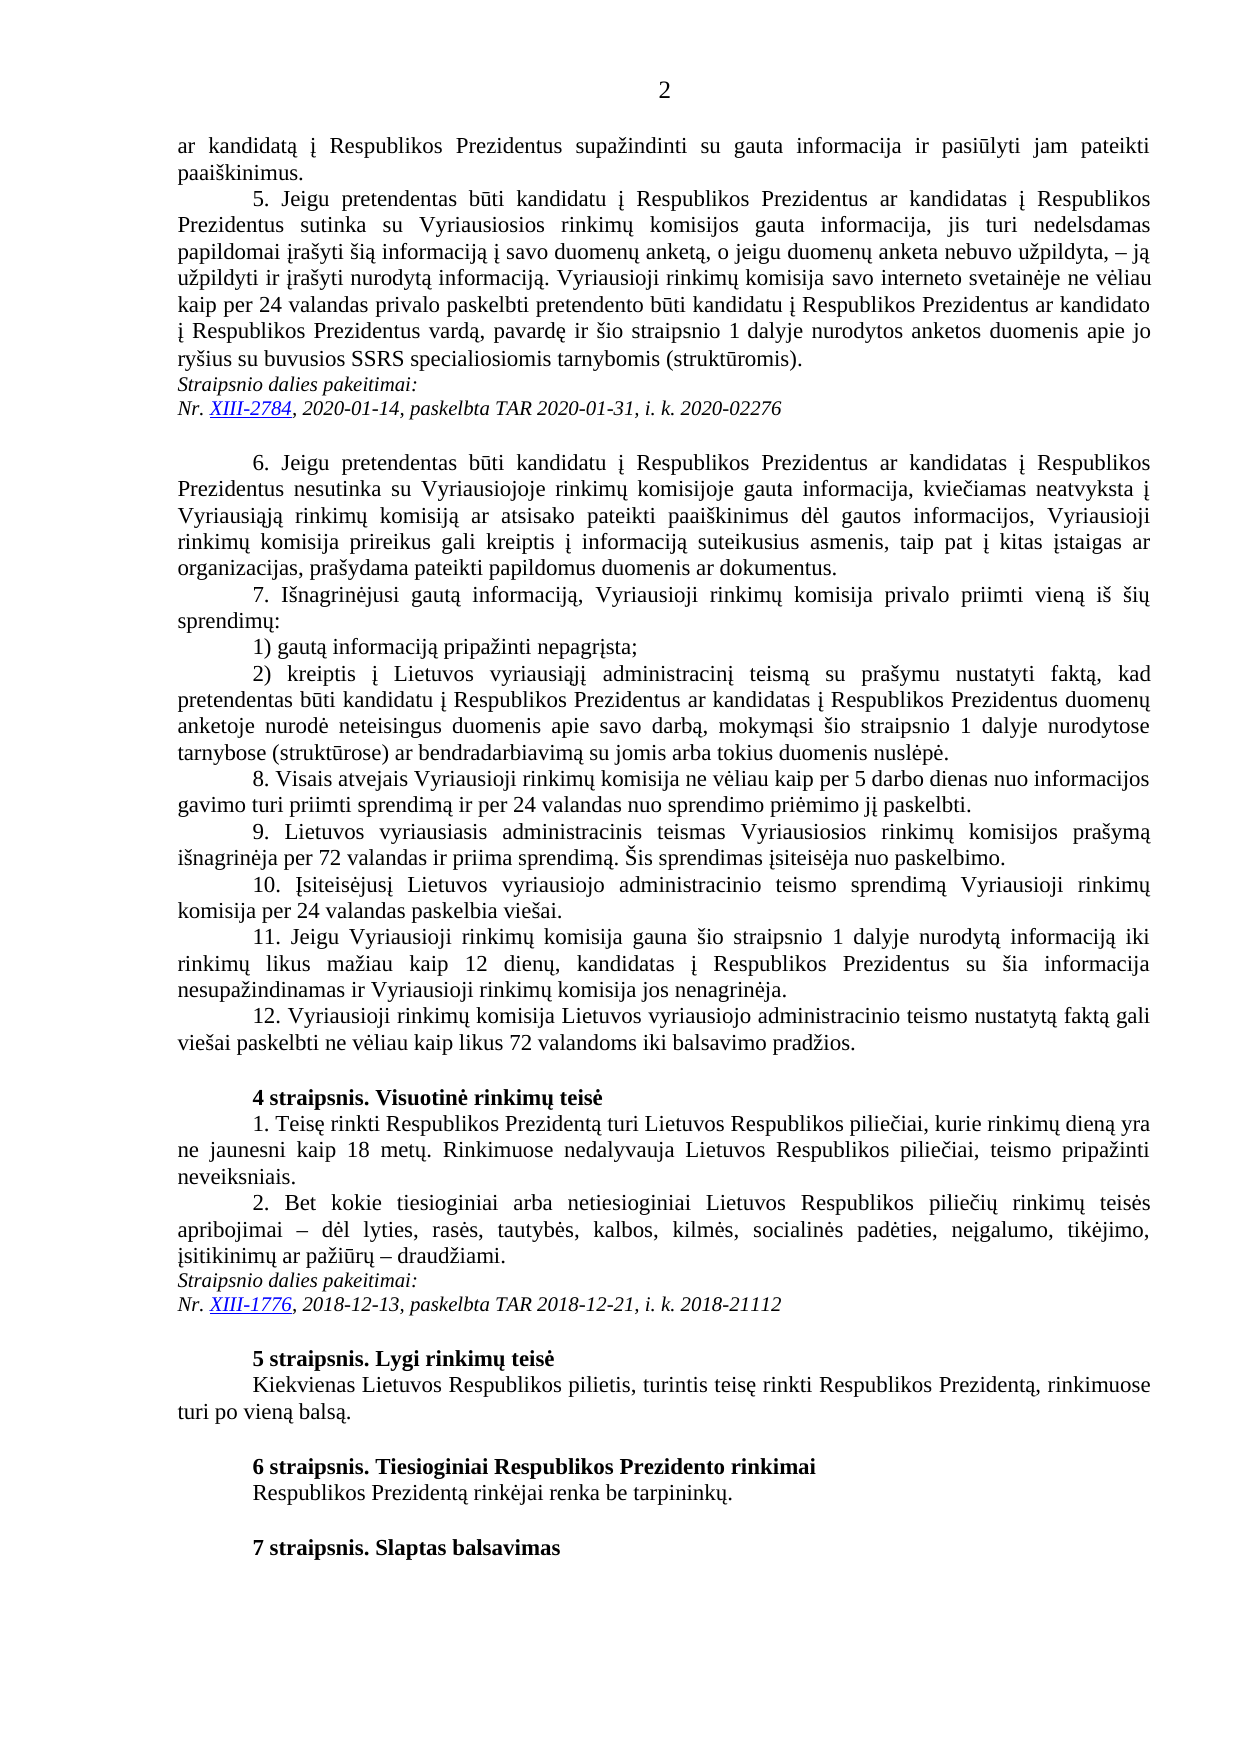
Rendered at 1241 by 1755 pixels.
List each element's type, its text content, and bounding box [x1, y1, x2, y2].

text Nr. XIII-2784, 2020-01-14, paskelbta TAR 2020-01-31, i. k. 2020-02276 [177, 396, 1152, 420]
text 1. Teisę rinkti Respublikos Prezidentą turi Lietuvos Respublikos piliečiai, kurie rinkimų dieną yra ne jaunesni kaip 18 metų. Rinkimuose nedalyvauja Lietuvos Respublikos piliečiai, teismo pripažinti neveiksniais. [177, 1110, 1152, 1189]
text 8. Visais atvejais Vyriausioji rinkimų komisija ne vėliau kaip per 5 darbo dienas nuo informacijos gavimo turi priimti sprendimą ir per 24 valandas nuo sprendimo priėmimo jį paskelbti. [177, 765, 1152, 818]
text 6. Jeigu pretendentas būti kandidatu į Respublikos Prezidentus ar kandidatas į Respublikos Prezidentus nesutinka su Vyriausiojoje rinkimų komisijoje gauta informacija, kviečiamas neatvyksta į Vyriausiąją rinkimų komisiją ar atsisako pateikti paaiškinimus dėl gautos informacijos, Vyriausioji rinkimų komisija prireikus gali kreiptis į informaciją suteikusius asmenis, taip pat į kitas įstaigas ar organizacijas, prašydama pateikti papildomus duomenis ar dokumentus. [177, 449, 1152, 581]
text 6 straipsnis. Tiesioginiai Respublikos Prezidento rinkimai [177, 1453, 1152, 1479]
text 12. Vyriausioji rinkimų komisija Lietuvos vyriausiojo administracinio teismo nustatytą faktą gali viešai paskelbti ne vėliau kaip likus 72 valandoms iki balsavimo pradžios. [177, 1002, 1152, 1055]
text 7 straipsnis. Slaptas balsavimas [177, 1534, 1152, 1561]
text 10. Įsiteisėjusį Lietuvos vyriausiojo administracinio teismo sprendimą Vyriausioji rinkimų komisija per 24 valandas paskelbia viešai. [177, 871, 1152, 923]
text 1) gautą informaciją pripažinti nepagrįsta; [177, 633, 1152, 660]
text 9. Lietuvos vyriausiasis administracinis teismas Vyriausiosios rinkimų komisijos prašymą išnagrinėja per 72 valandas ir priima sprendimą. Šis sprendimas įsiteisėja nuo paskelbimo. [177, 818, 1152, 871]
text 7. Išnagrinėjusi gautą informaciją, Vyriausioji rinkimų komisija privalo priimti vieną iš šių sprendimų: [177, 581, 1152, 633]
text Respublikos Prezidentą rinkėjai renka be tarpininkų. [177, 1479, 1152, 1506]
text 5. Jeigu pretendentas būti kandidatu į Respublikos Prezidentus ar kandidatas į Respublikos Prezidentus sutinka su Vyriausiosios rinkimų komisijos gauta informacija, jis turi nedelsdamas papildomai įrašyti šią informaciją į savo duomenų anketą, o jeigu duomenų anketa nebuvo užpildyta, – ją užpildyti ir įrašyti nurodytą informaciją. Vyriausioji rinkimų komisija savo interneto svetainėje ne vėliau kaip per 24 valandas privalo paskelbti pretendento būti kandidatu į Respublikos Prezidentus ar kandidato į Respublikos Prezidentus vardą, pavardę ir šio straipsnio 1 dalyje nurodytos anketos duomenis apie jo ryšius su buvusios SSRS specialiosiomis tarnybomis (struktūromis). [177, 185, 1152, 372]
text 5 straipsnis. Lygi rinkimų teisė [177, 1345, 1152, 1372]
text Kiekvienas Lietuvos Respublikos pilietis, turintis teisę rinkti Respublikos Prezidentą, rinkimuose turi po vieną balsą. [177, 1372, 1152, 1424]
text 11. Jeigu Vyriausioji rinkimų komisija gauna šio straipsnio 1 dalyje nurodytą informaciją iki rinkimų likus mažiau kaip 12 dienų, kandidatas į Respublikos Prezidentus su šia informacija nesupažindinamas ir Vyriausioji rinkimų komisija jos nenagrinėja. [177, 923, 1152, 1002]
text Nr. XIII-1776, 2018-12-13, paskelbta TAR 2018-12-21, i. k. 2018-21112 [177, 1292, 1152, 1316]
text 2) kreiptis į Lietuvos vyriausiąjį administracinį teismą su prašymu nustatyti faktą, kad pretendentas būti kandidatu į Respublikos Prezidentus ar kandidatas į Respublikos Prezidentus duomenų anketoje nurodė neteisingus duomenis apie savo darbą, mokymąsi šio straipsnio 1 dalyje nurodytose tarnybose (struktūrose) ar bendradarbiavimą su jomis arba tokius duomenis nuslėpė. [177, 660, 1152, 765]
text Straipsnio dalies pakeitimai: [177, 1268, 1152, 1292]
text 4 straipsnis. Visuotinė rinkimų teisė [177, 1084, 1152, 1110]
text Straipsnio dalies pakeitimai: [177, 372, 1152, 396]
text ar kandidatą į Respublikos Prezidentus supažindinti su gauta informacija ir pasiūlyti jam pateikti paaiškinimus. [177, 132, 1152, 185]
text 2. Bet kokie tiesioginiai arba netiesioginiai Lietuvos Respublikos piliečių rinkimų teisės apribojimai – dėl lyties, rasės, tautybės, kalbos, kilmės, socialinės padėties, neįgalumo, tikėjimo, įsitikinimų ar pažiūrų – draudžiami. [177, 1189, 1152, 1268]
